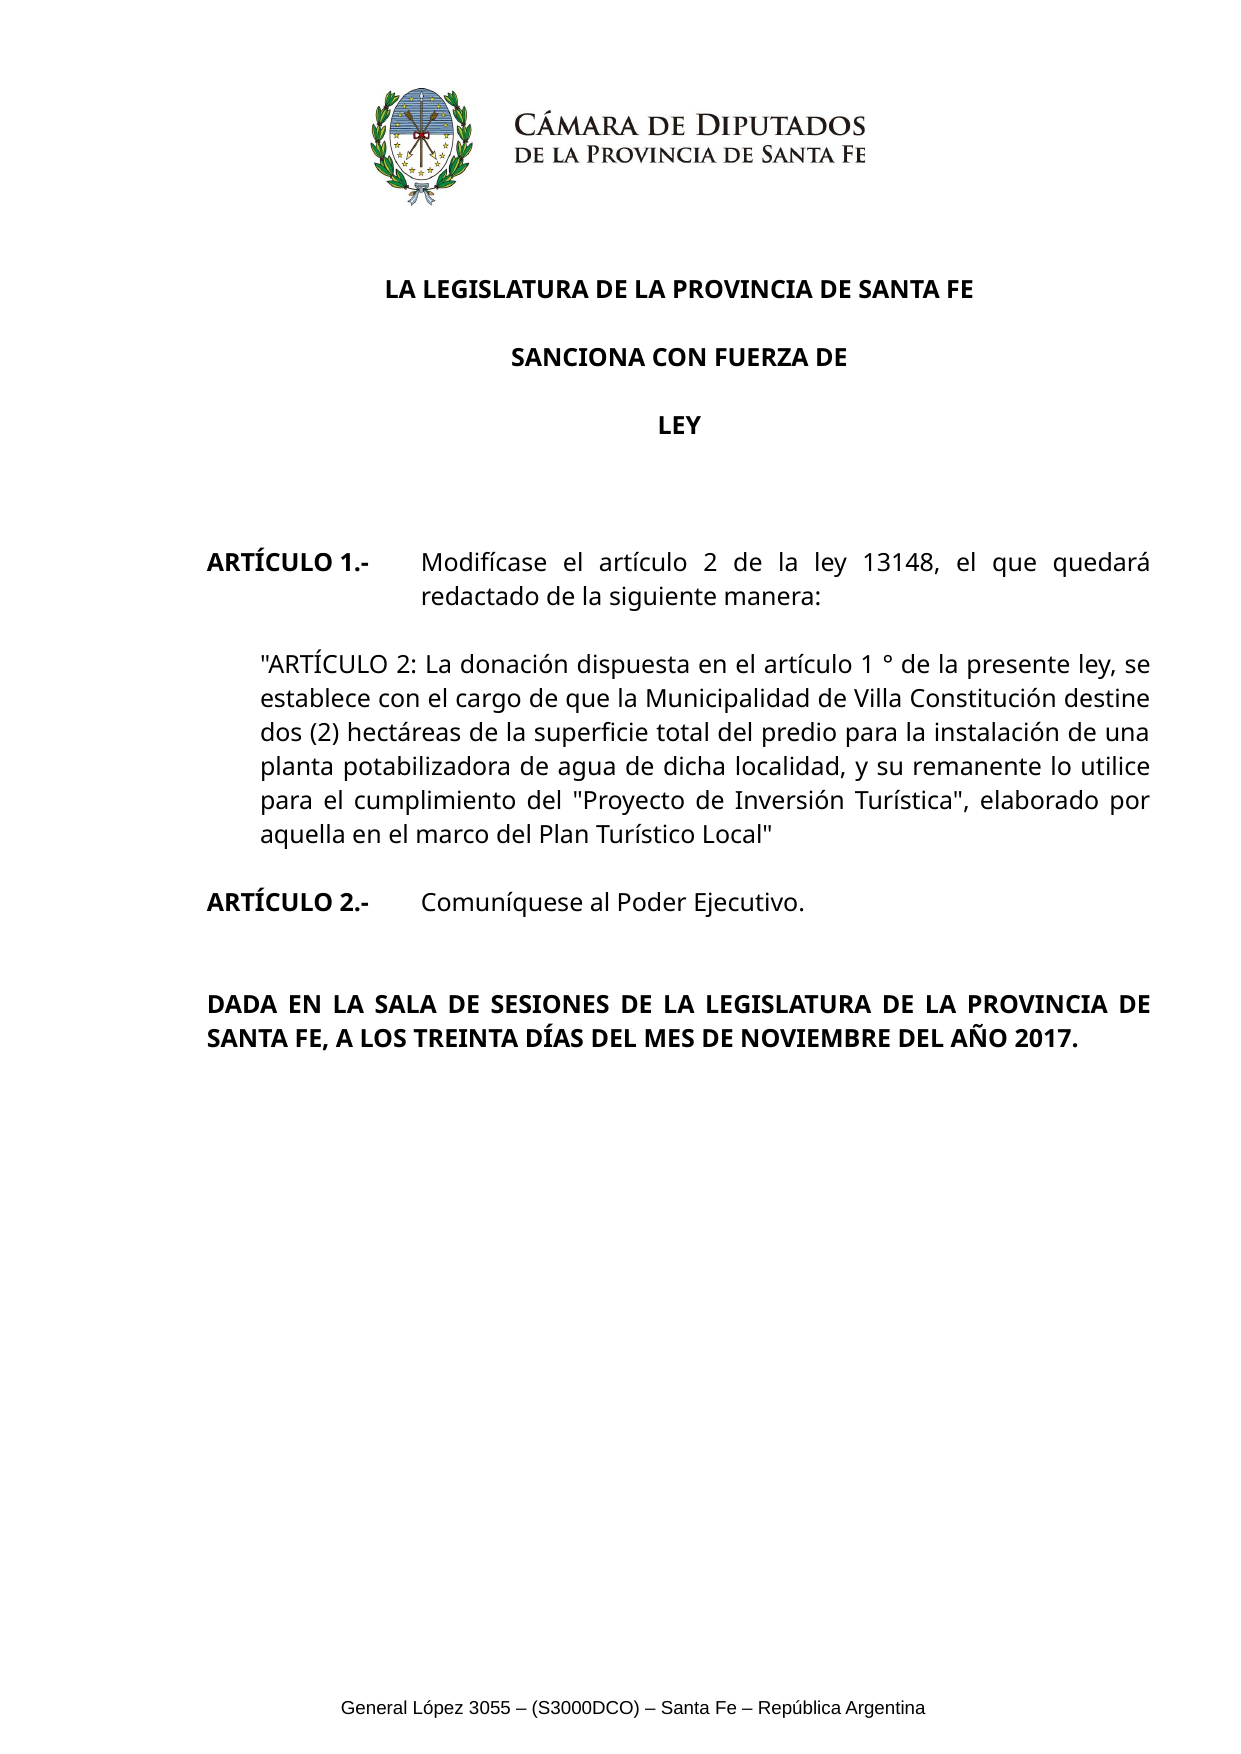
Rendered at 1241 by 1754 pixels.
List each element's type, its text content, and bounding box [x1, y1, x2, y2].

table_header ARTÍCULO 2.- [207, 885, 421, 935]
text LA LEGISLATURA DE LA PROVINCIA DE SANTA FE [207, 272, 1152, 306]
text DADA EN LA SALA DE SESIONES DE LA LEGISLATURA DE LA PROVINCIA DE SANTA FE, A LOS TREINTA DÍAS DEL MES DE NOVIEMBRE DEL AÑO 2017. [207, 987, 1152, 1055]
text Comuníquese al Poder Ejecutivo. [421, 885, 1152, 919]
text LEY [207, 408, 1152, 442]
text Modifícase el artículo 2 de la ley 13148, el que quedará redactado de la siguiente manera: [207, 544, 1152, 612]
text "ARTÍCULO 2: La donación dispuesta en el artículo 1 ° de la presente ley, se establece con el cargo de que la Municipalidad de Villa Constitución destine dos (2) hectáreas de la superficie total del predio para la instalación de una planta potabilizadora de agua de dicha localidad, y su remanente lo utilice para el cumplimiento del "Proyecto de Inversión Turística", elaborado por aquella en el marco del Plan Turístico Local" [260, 646, 1152, 851]
picture [370, 88, 866, 210]
text SANCIONA CON FUERZA DE [207, 340, 1152, 374]
table_header ARTÍCULO 1.- [207, 544, 421, 594]
